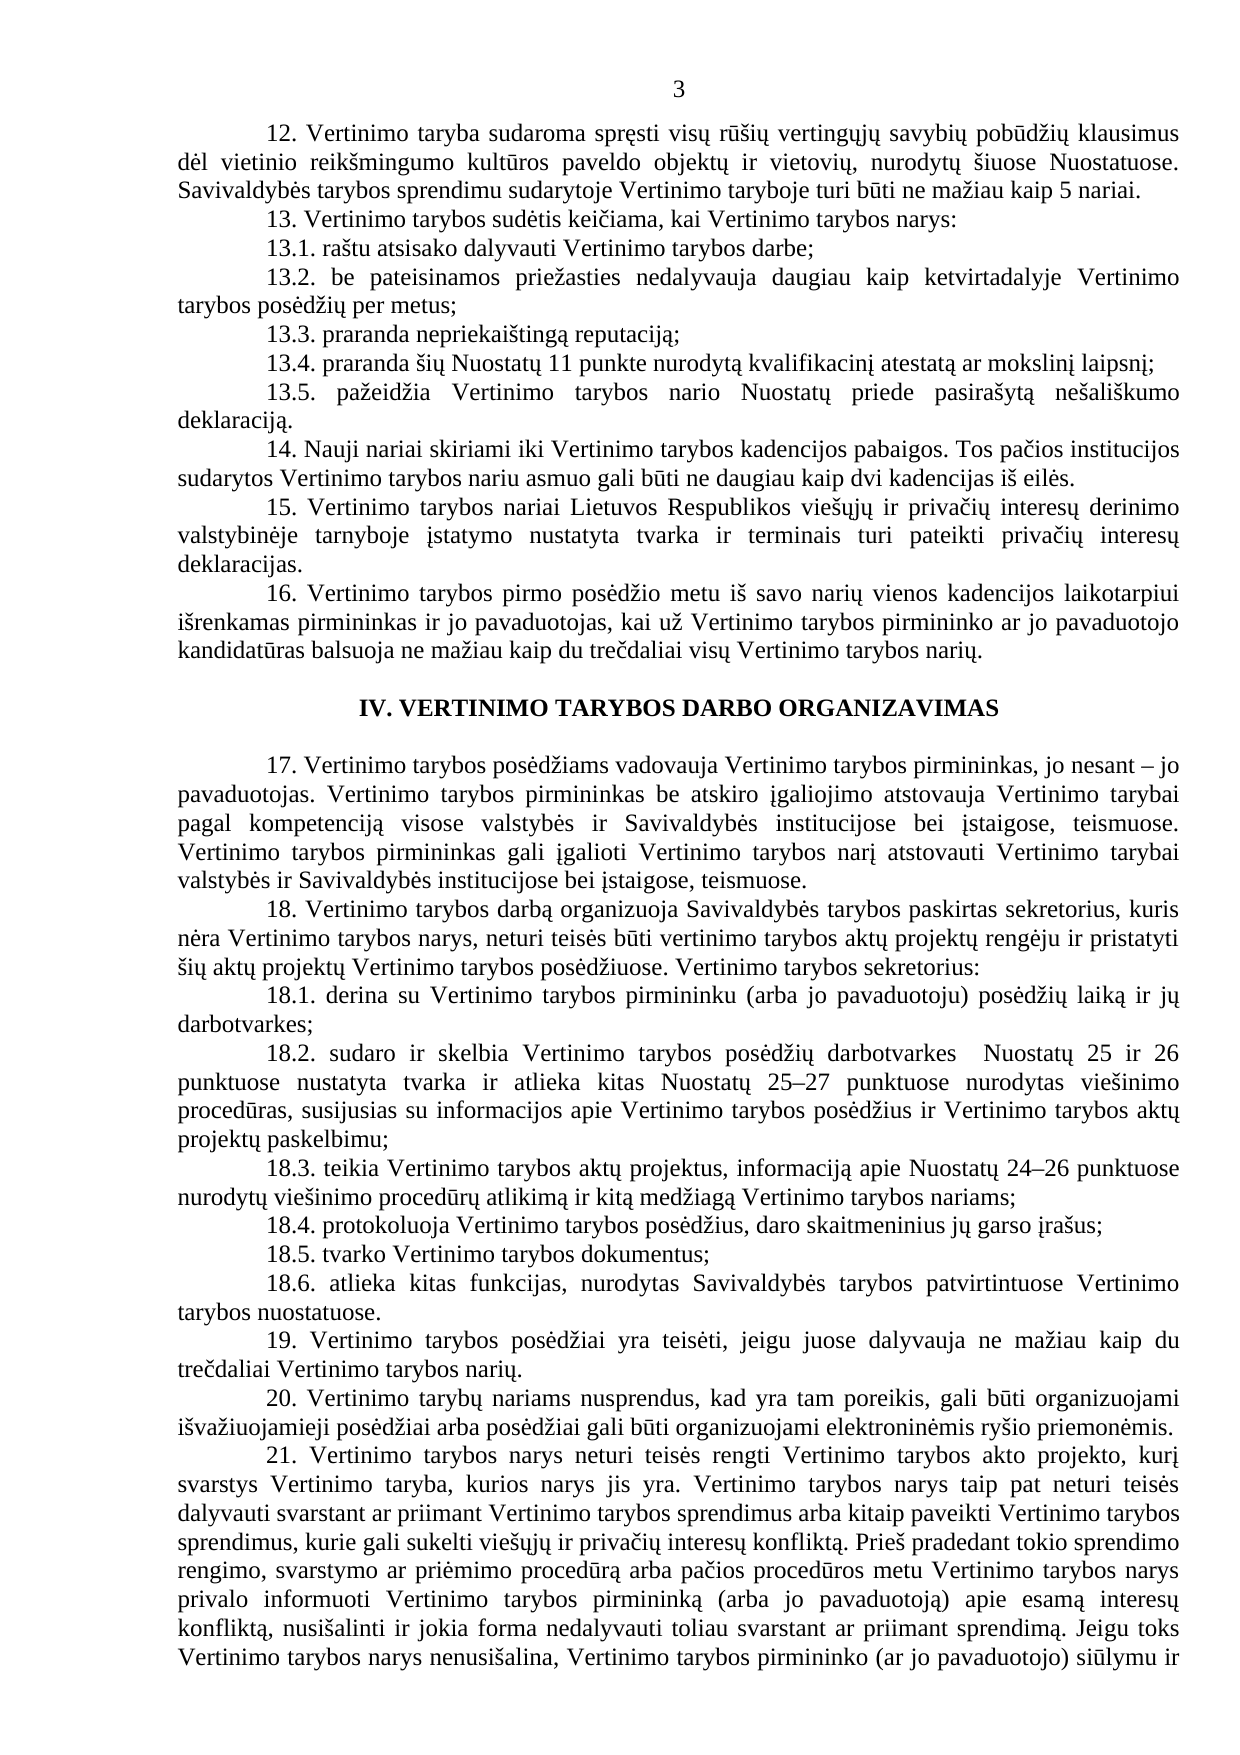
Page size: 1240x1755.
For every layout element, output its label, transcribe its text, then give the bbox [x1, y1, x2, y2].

text 13.5. pažeidžia Vertinimo tarybos nario Nuostatų priede pasirašytą nešališkumo deklaraciją. [177, 377, 1181, 434]
text IV. VERTINIMO TARYBOS DARBO ORGANIZAVIMAS [177, 693, 1181, 722]
text 15. Vertinimo tarybos nariai Lietuvos Respublikos viešųjų ir privačių interesų derinimo valstybinėje tarnyboje įstatymo nustatyta tvarka ir terminais turi pateikti privačių interesų deklaracijas. [177, 492, 1181, 578]
text 14. Nauji nariai skiriami iki Vertinimo tarybos kadencijos pabaigos. Tos pačios institucijos sudarytos Vertinimo tarybos nariu asmuo gali būti ne daugiau kaip dvi kadencijas iš eilės. [177, 434, 1181, 492]
text 19. Vertinimo tarybos posėdžiai yra teisėti, jeigu juose dalyvauja ne mažiau kaip du trečdaliai Vertinimo tarybos narių. [177, 1326, 1181, 1383]
text 13. Vertinimo tarybos sudėtis keičiama, kai Vertinimo tarybos narys: [177, 204, 1181, 233]
text 13.4. praranda šių Nuostatų 11 punkte nurodytą kvalifikacinį atestatą ar mokslinį laipsnį; [177, 348, 1181, 377]
text 18.6. atlieka kitas funkcijas, nurodytas Savivaldybės tarybos patvirtintuose Vertinimo tarybos nuostatuose. [177, 1268, 1181, 1326]
text 18.4. protokoluoja Vertinimo tarybos posėdžius, daro skaitmeninius jų garso įrašus; [177, 1211, 1181, 1239]
text 18.5. tvarko Vertinimo tarybos dokumentus; [177, 1239, 1181, 1268]
text 13.2. be pateisinamos priežasties nedalyvauja daugiau kaip ketvirtadalyje Vertinimo tarybos posėdžių per metus; [177, 262, 1181, 319]
text 20. Vertinimo tarybų nariams nusprendus, kad yra tam poreikis, gali būti organizuojami išvažiuojamieji posėdžiai arba posėdžiai gali būti organizuojami elektroninėmis ryšio priemonėmis. [177, 1383, 1181, 1441]
text 18. Vertinimo tarybos darbą organizuoja Savivaldybės tarybos paskirtas sekretorius, kuris nėra Vertinimo tarybos narys, neturi teisės būti vertinimo tarybos aktų projektų rengėju ir pristatyti šių aktų projektų Vertinimo tarybos posėdžiuose. Vertinimo tarybos sekretorius: [177, 894, 1181, 981]
text 21. Vertinimo tarybos narys neturi teisės rengti Vertinimo tarybos akto projekto, kurį svarstys Vertinimo taryba, kurios narys jis yra. Vertinimo tarybos narys taip pat neturi teisės dalyvauti svarstant ar priimant Vertinimo tarybos sprendimus arba kitaip paveikti Vertinimo tarybos sprendimus, kurie gali sukelti viešųjų ir privačių interesų konfliktą. Prieš pradedant tokio sprendimo rengimo, svarstymo ar priėmimo procedūrą arba pačios procedūros metu Vertinimo tarybos narys privalo informuoti Vertinimo tarybos pirmininką (arba jo pavaduotoją) apie esamą interesų konfliktą, nusišalinti ir jokia forma nedalyvauti toliau svarstant ar priimant sprendimą. Jeigu toks Vertinimo tarybos narys nenusišalina, Vertinimo tarybos pirmininko (ar jo pavaduotojo) siūlymu ir [177, 1441, 1181, 1671]
text 12. Vertinimo taryba sudaroma spręsti visų rūšių vertingųjų savybių pobūdžių klausimus dėl vietinio reikšmingumo kultūros paveldo objektų ir vietovių, nurodytų šiuose Nuostatuose. Savivaldybės tarybos sprendimu sudarytoje Vertinimo taryboje turi būti ne mažiau kaip 5 nariai. [177, 118, 1181, 204]
text 18.3. teikia Vertinimo tarybos aktų projektus, informaciją apie Nuostatų 24–26 punktuose nurodytų viešinimo procedūrų atlikimą ir kitą medžiagą Vertinimo tarybos nariams; [177, 1153, 1181, 1211]
text 18.2. sudaro ir skelbia Vertinimo tarybos posėdžių darbotvarkes Nuostatų 25 ir 26 punktuose nustatyta tvarka ir atlieka kitas Nuostatų 25–27 punktuose nurodytas viešinimo procedūras, susijusias su informacijos apie Vertinimo tarybos posėdžius ir Vertinimo tarybos aktų projektų paskelbimu; [177, 1038, 1181, 1153]
text 13.1. raštu atsisako dalyvauti Vertinimo tarybos darbe; [177, 233, 1181, 262]
text 17. Vertinimo tarybos posėdžiams vadovauja Vertinimo tarybos pirmininkas, jo nesant – jo pavaduotojas. Vertinimo tarybos pirmininkas be atskiro įgaliojimo atstovauja Vertinimo tarybai pagal kompetenciją visose valstybės ir Savivaldybės institucijose bei įstaigose, teismuose. Vertinimo tarybos pirmininkas gali įgalioti Vertinimo tarybos narį atstovauti Vertinimo tarybai valstybės ir Savivaldybės institucijose bei įstaigose, teismuose. [177, 751, 1181, 894]
text 18.1. derina su Vertinimo tarybos pirmininku (arba jo pavaduotoju) posėdžių laiką ir jų darbotvarkes; [177, 981, 1181, 1038]
text 13.3. praranda nepriekaištingą reputaciją; [177, 319, 1181, 348]
text 16. Vertinimo tarybos pirmo posėdžio metu iš savo narių vienos kadencijos laikotarpiui išrenkamas pirmininkas ir jo pavaduotojas, kai už Vertinimo tarybos pirmininko ar jo pavaduotojo kandidatūras balsuoja ne mažiau kaip du trečdaliai visų Vertinimo tarybos narių. [177, 578, 1181, 664]
